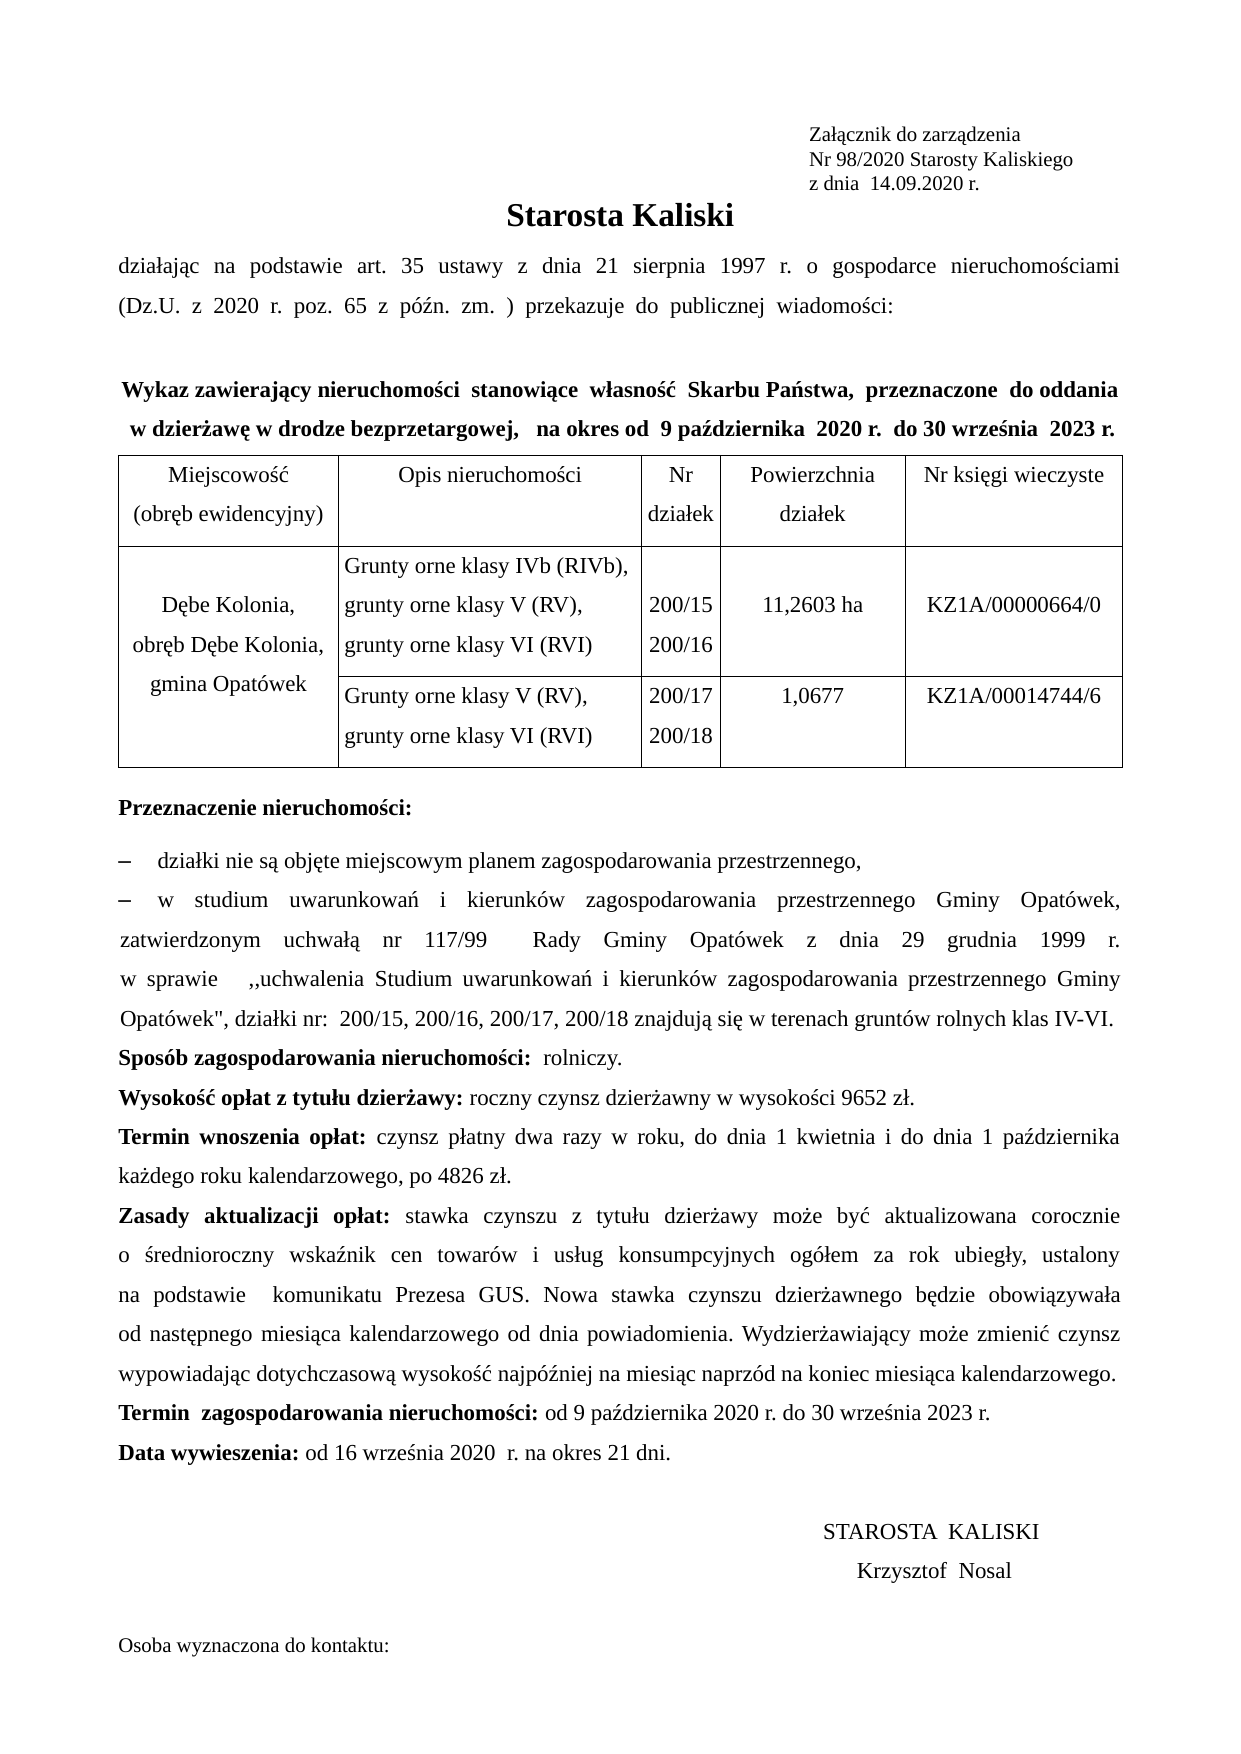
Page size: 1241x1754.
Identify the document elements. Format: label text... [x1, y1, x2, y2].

text Nr 98/2020 Starosty Kaliskiego [118, 147, 1122, 171]
text Termin zagospodarowania nieruchomości: od 9 października 2020 r. do 30 września 2023 r. [118, 1399, 1122, 1426]
table_cell 1,0677 [721, 677, 905, 767]
table_cell KZ1A/00000664/0 [906, 547, 1122, 676]
text STAROSTA KALISKI [118, 1518, 1122, 1544]
text działając na podstawie art. 35 ustawy z dnia 21 sierpnia 1997 r. o gospodarce nieruchomościami (Dz.U. z 2020 r. poz. 65 z późn. zm. ) przekazuje do publicznej wiadomości: [118, 252, 1122, 361]
text Przeznaczenie nieruchomości: [118, 794, 1122, 820]
text Wysokość opłat z tytułu dzierżawy: roczny czynsz dzierżawny w wysokości 9652 zł. [118, 1083, 1122, 1110]
table_cell 200/17 200/18 [642, 677, 720, 767]
table_cell 200/15 200/16 [642, 547, 720, 676]
text Zasady aktualizacji opłat: stawka czynszu z tytułu dzierżawy może być aktualizowana corocznie o średnioroczny wskaźnik cen towarów i usług konsumpcyjnych ogółem za rok ubiegły, ustalony na podstawie komunikatu Prezesa GUS. Nowa stawka czynszu dzierżawnego będzie obowiązywała od następnego miesiąca kalendarzowego od dnia powiadomienia. Wydzierżawiający może zmienić czynsz wypowiadając dotychczasową wysokość najpóźniej na miesiąc naprzód na koniec miesiąca kalendarzowego. [118, 1202, 1122, 1386]
text Osoba wyznaczona do kontaktu: [118, 1633, 1122, 1657]
text Data wywieszenia: od 16 września 2020 r. na okres 21 dni. [118, 1439, 1122, 1465]
text Wykaz zawierający nieruchomości stanowiące własność Skarbu Państwa, przeznaczone do oddania w dzierżawę w drodze bezprzetargowej, na okres od 9 października 2020 r. do 30 września 2023 r. [118, 376, 1122, 442]
table_cell Dębe Kolonia, obręb Dębe Kolonia, gmina Opatówek [119, 547, 338, 767]
text z dnia 14.09.2020 r. [118, 171, 1122, 195]
text Sposób zagospodarowania nieruchomości: rolniczy. [118, 1044, 1122, 1070]
text Starosta Kaliski [118, 195, 1122, 233]
table_header Nr księgi wieczyste [906, 456, 1122, 546]
text Krzysztof Nosal [118, 1557, 1122, 1584]
table_header Opis nieruchomości [339, 456, 641, 546]
table_cell Grunty orne klasy V (RV), grunty orne klasy VI (RVI) [339, 677, 641, 767]
list działki nie są objęte miejscowym planem zagospodarowania przestrzennego, [118, 847, 1122, 873]
table_header Miejscowość (obręb ewidencyjny) [119, 456, 338, 546]
table_header Nr działek [642, 456, 720, 546]
table_cell 11,2603 ha [721, 547, 905, 676]
table_cell Grunty orne klasy IVb (RIVb), grunty orne klasy V (RV), grunty orne klasy VI (RVI) [339, 547, 641, 676]
text Załącznik do zarządzenia [118, 118, 1122, 147]
list w studium uwarunkowań i kierunków zagospodarowania przestrzennego Gminy Opatówek, zatwierdzonym uchwałą nr 117/99 Rady Gminy Opatówek z dnia 29 grudnia 1999 r. w sprawie ,,uchwalenia Studium uwarunkowań i kierunków zagospodarowania przestrzennego Gminy Opatówek", działki nr: 200/15, 200/16, 200/17, 200/18 znajdują się w terenach gruntów rolnych klas IV-VI. [118, 886, 1122, 1031]
table_header Powierzchnia działek [721, 456, 905, 546]
text Termin wnoszenia opłat: czynsz płatny dwa razy w roku, do dnia 1 kwietnia i do dnia 1 października każdego roku kalendarzowego, po 4826 zł. [118, 1123, 1122, 1189]
table_cell KZ1A/00014744/6 [906, 677, 1122, 767]
